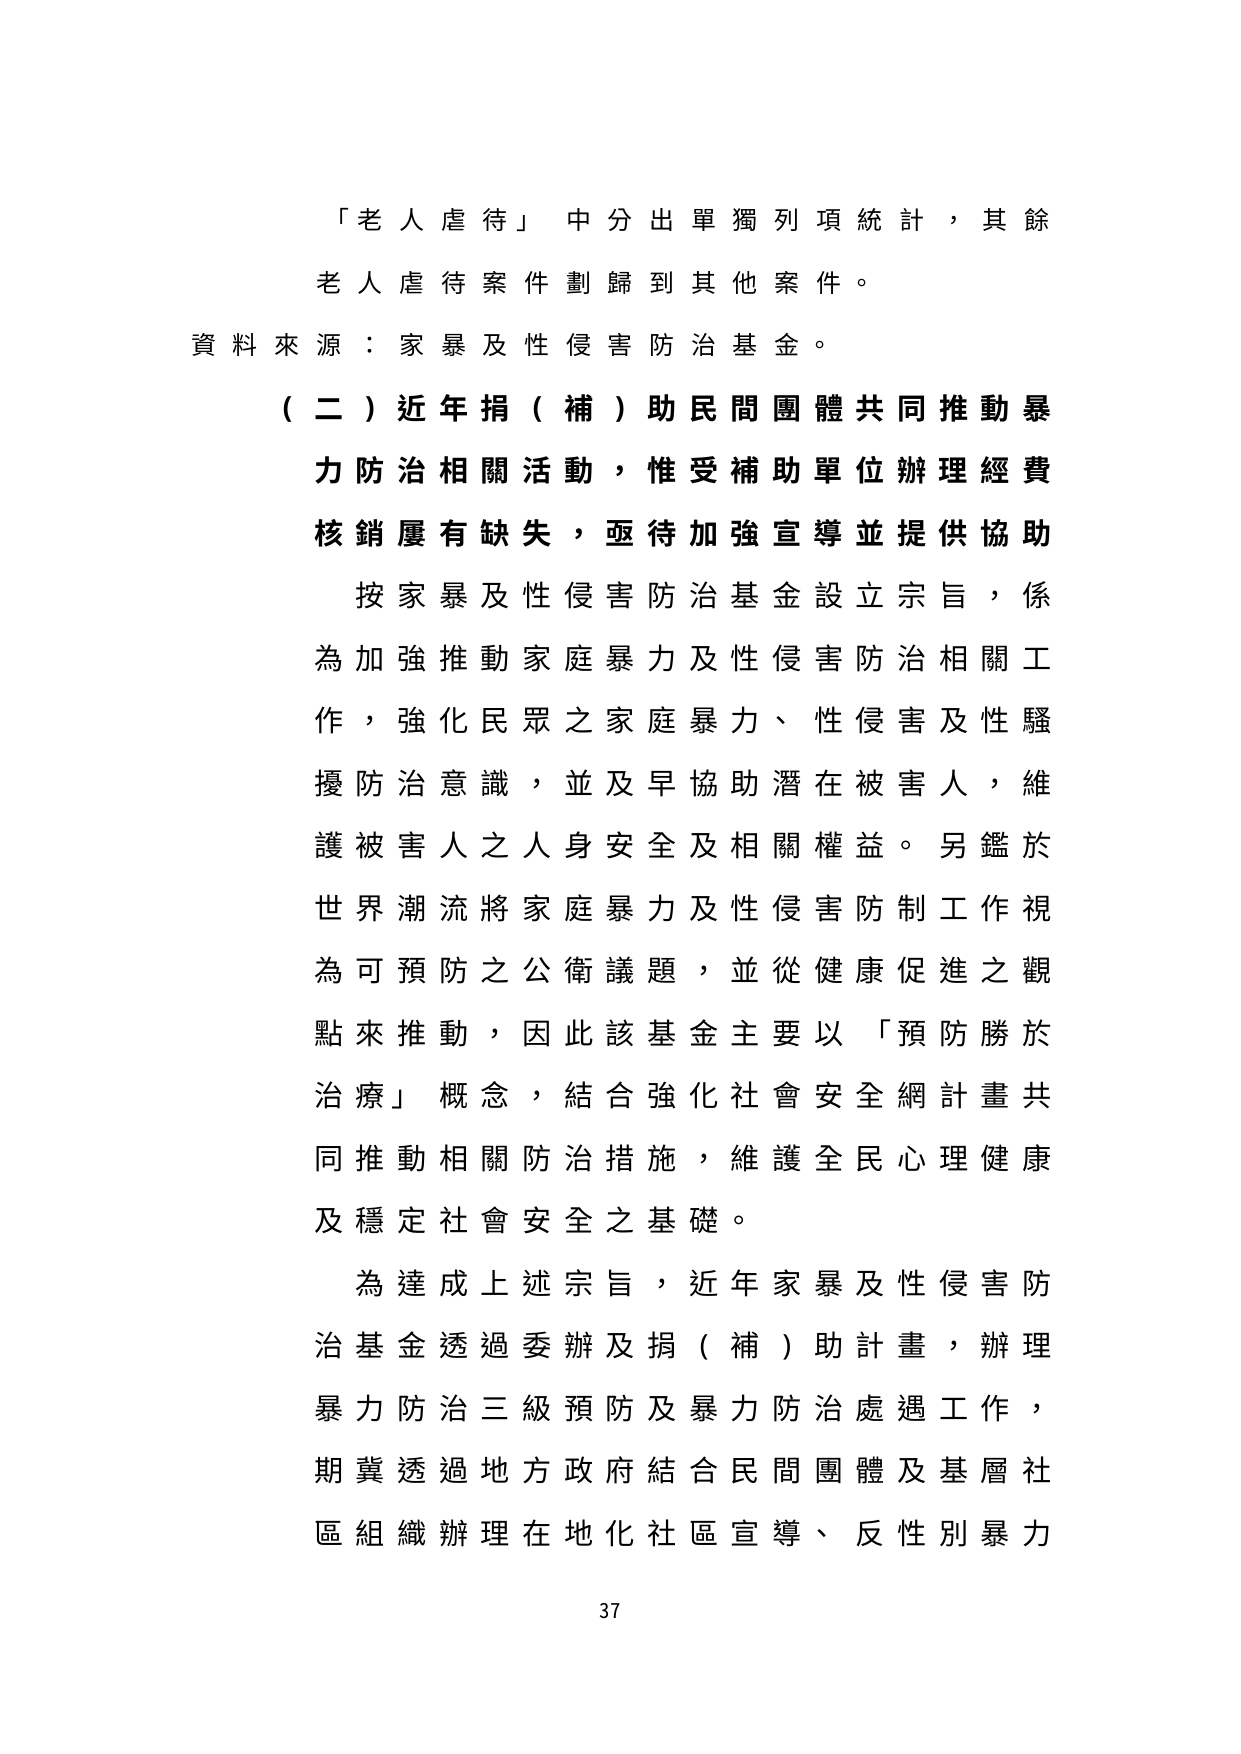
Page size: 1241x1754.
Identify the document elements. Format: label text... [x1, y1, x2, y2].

text 「老人虐待」中分出單獨列項統計，其餘老人虐待案件劃歸到其他案件。 [174, 177, 1058, 302]
text 為達成上述宗旨，近年家暴及性侵害防治基金透過委辦及捐(補)助計畫，辦理暴力防治三級預防及暴力防治處遇工作，期冀透過地方政府結合民間團體及基層社區組織辦理在地化社區宣導、反性別暴力 [271, 1240, 1058, 1552]
text (二)近年捐(補)助民間團體共同推動暴力防治相關活動，惟受補助單位辦理經費核銷屢有缺失，亟待加強宣導並提供協助 [242, 365, 1058, 552]
text 資料來源：家暴及性侵害防治基金。 [153, 302, 1102, 365]
text 按家暴及性侵害防治基金設立宗旨，係為加強推動家庭暴力及性侵害防治相關工作，強化民眾之家庭暴力、性侵害及性騷擾防治意識，並及早協助潛在被害人，維護被害人之人身安全及相關權益。另鑑於世界潮流將家庭暴力及性侵害防制工作視為可預防之公衛議題，並從健康促進之觀點來推動，因此該基金主要以「預防勝於治療」概念，結合強化社會安全網計畫共同推動相關防治措施，維護全民心理健康及穩定社會安全之基礎。 [271, 552, 1058, 1240]
